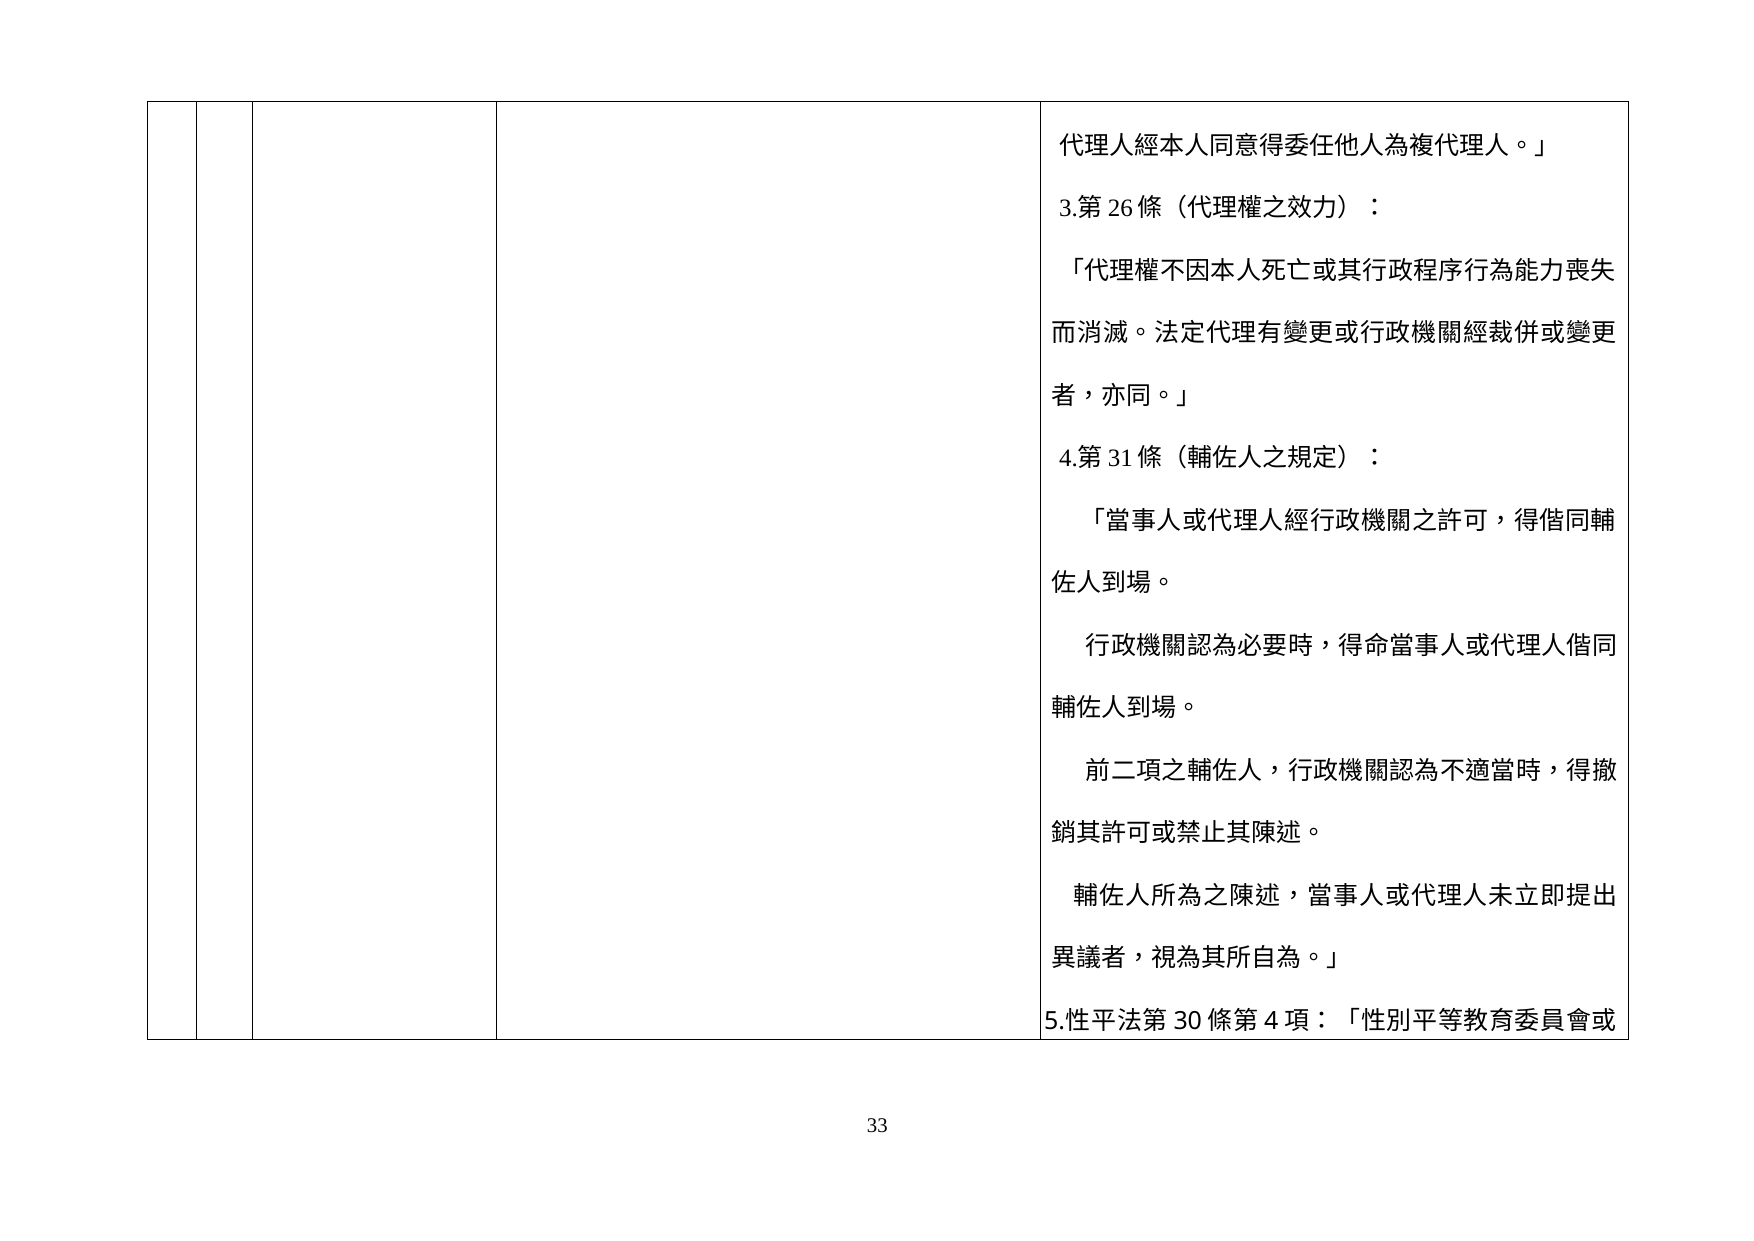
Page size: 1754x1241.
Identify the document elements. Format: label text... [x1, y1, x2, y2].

table_header [253, 102, 496, 1039]
table_header 代理人經本人同意得委任他人為複代理人。」 3.第26條（代理權之效力）： 「代理權不因本人死亡或其行政程序行為能力喪失而消滅。法定代理有變更或行政機關經裁併或變更者，亦同。」 4.第31條（輔佐人之規定）： 「當事人或代理人經行政機關之許可，得偕同輔佐人到場。 行政機關認為必要時，得命當事人或代理人偕同輔佐人到場。 前二項之輔佐人，行政機關認為不適當時，得撤銷其許可或禁止其陳述。 輔佐人所為之陳述，當事人或代理人未立即提出異議者，視為其所自為。」 5.性平法第30條第4項：「性別平等教育委員會或 [1041, 102, 1628, 1039]
table_header [497, 102, 1040, 1039]
table_header [148, 102, 196, 1039]
table_header [197, 102, 252, 1039]
